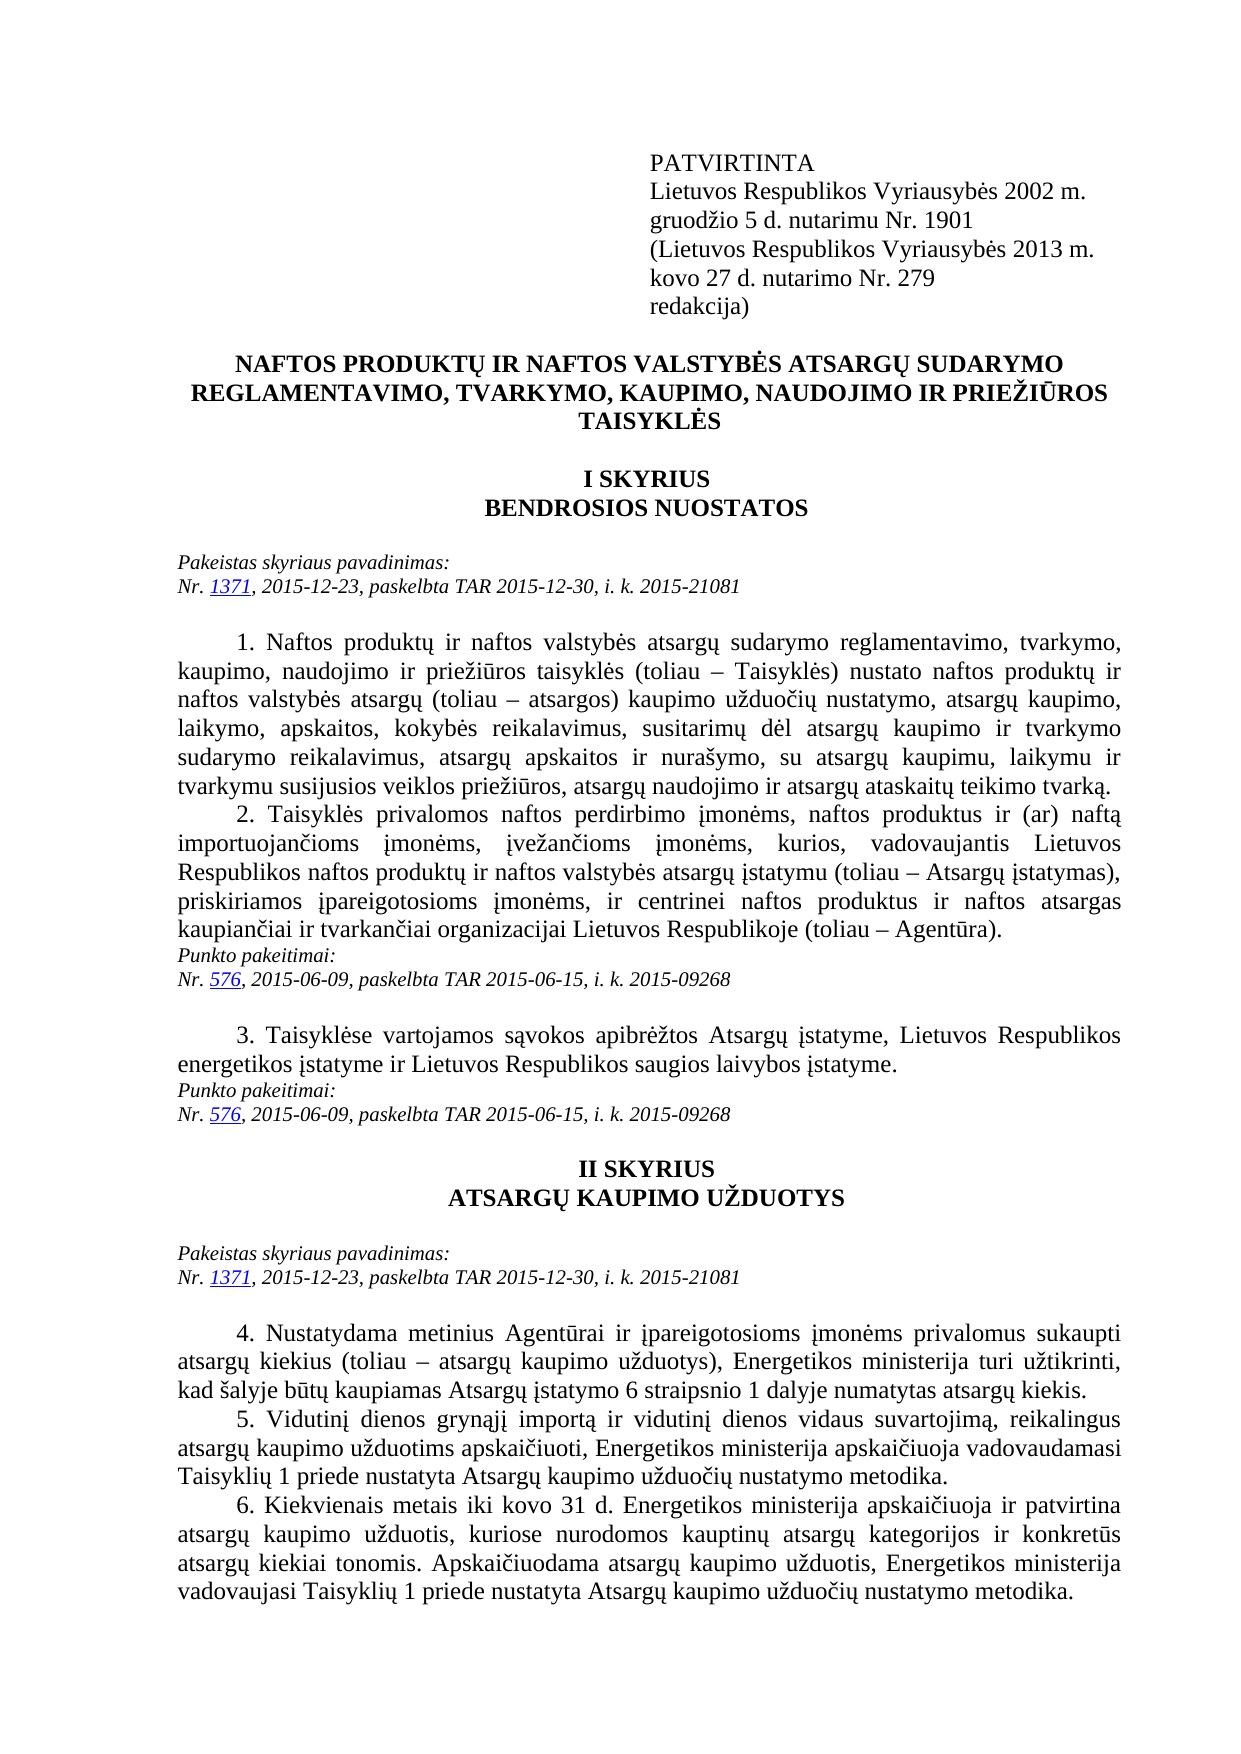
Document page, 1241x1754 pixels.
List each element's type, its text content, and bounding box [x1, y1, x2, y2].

text Punkto pakeitimai: [177, 943, 1122, 967]
text PATVIRTINTA [649, 148, 1122, 176]
text 3. Taisyklėse vartojamos sąvokos apibrėžtos Atsargų įstatyme, Lietuvos Respublikos energetikos įstatyme ir Lietuvos Respublikos saugios laivybos įstatyme. [177, 1020, 1122, 1078]
text Lietuvos Respublikos Vyriausybės 2002 m. gruodžio 5 d. nutarimu Nr. 1901 [649, 176, 1122, 234]
text Pakeistas skyriaus pavadinimas: [177, 550, 1122, 574]
text I SKYRIUS BENDROSIOS NUOSTATOS [177, 464, 1122, 521]
text (Lietuvos Respublikos Vyriausybės 2013 m. kovo 27 d. nutarimo Nr. 279 [649, 234, 1122, 291]
text Nr. 1371, 2015-12-23, paskelbta TAR 2015-12-30, i. k. 2015-21081 [177, 574, 1122, 598]
text 4. Nustatydama metinius Agentūrai ir įpareigotosioms įmonėms privalomus sukaupti atsargų kiekius (toliau – atsargų kaupimo užduotys), Energetikos ministerija turi užtikrinti, kad šalyje būtų kaupiamas Atsargų įstatymo 6 straipsnio 1 dalyje numatytas atsargų kiekis. [177, 1318, 1122, 1404]
text 2. Taisyklės privalomos naftos perdirbimo įmonėms, naftos produktus ir (ar) naftą importuojančioms įmonėms, įvežančioms įmonėms, kurios, vadovaujantis Lietuvos Respublikos naftos produktų ir naftos valstybės atsargų įstatymu (toliau – Atsargų įstatymas), priskiriamos įpareigotosioms įmonėms, ir centrinei naftos produktus ir naftos atsargas kaupiančiai ir tvarkančiai organizacijai Lietuvos Respublikoje (toliau – Agentūra). [177, 799, 1122, 943]
text 5. Vidutinį dienos grynąjį importą ir vidutinį dienos vidaus suvartojimą, reikalingus atsargų kaupimo užduotims apskaičiuoti, Energetikos ministerija apskaičiuoja vadovaudamasi Taisyklių 1 priede nustatyta Atsargų kaupimo užduočių nustatymo metodika. [177, 1404, 1122, 1490]
text Nr. 576, 2015-06-09, paskelbta TAR 2015-06-15, i. k. 2015-09268 [177, 1102, 1122, 1126]
text Nr. 576, 2015-06-09, paskelbta TAR 2015-06-15, i. k. 2015-09268 [177, 967, 1122, 991]
text NAFTOS PRODUKTŲ IR NAFTOS VALSTYBĖS ATSARGŲ SUDARYMO REGLAMENTAVIMO, TVARKYMO, KAUPIMO, NAUDOJIMO IR PRIEŽIŪROS TAISYKLĖS [177, 349, 1122, 435]
text 6. Kiekvienais metais iki kovo 31 d. Energetikos ministerija apskaičiuoja ir patvirtina atsargų kaupimo užduotis, kuriose nurodomos kauptinų atsargų kategorijos ir konkretūs atsargų kiekiai tonomis. Apskaičiuodama atsargų kaupimo užduotis, Energetikos ministerija vadovaujasi Taisyklių 1 priede nustatyta Atsargų kaupimo užduočių nustatymo metodika. [177, 1490, 1122, 1605]
text redakcija) [649, 291, 1122, 320]
text II SKYRIUS ATSARGŲ KAUPIMO UŽDUOTYS [177, 1154, 1122, 1212]
text 1. Naftos produktų ir naftos valstybės atsargų sudarymo reglamentavimo, tvarkymo, kaupimo, naudojimo ir priežiūros taisyklės (toliau – Taisyklės) nustato naftos produktų ir naftos valstybės atsargų (toliau – atsargos) kaupimo užduočių nustatymo, atsargų kaupimo, laikymo, apskaitos, kokybės reikalavimus, susitarimų dėl atsargų kaupimo ir tvarkymo sudarymo reikalavimus, atsargų apskaitos ir nurašymo, su atsargų kaupimu, laikymu ir tvarkymu susijusios veiklos priežiūros, atsargų naudojimo ir atsargų ataskaitų teikimo tvarką. [177, 627, 1122, 799]
text Nr. 1371, 2015-12-23, paskelbta TAR 2015-12-30, i. k. 2015-21081 [177, 1265, 1122, 1289]
text Punkto pakeitimai: [177, 1078, 1122, 1102]
text Pakeistas skyriaus pavadinimas: [177, 1241, 1122, 1265]
